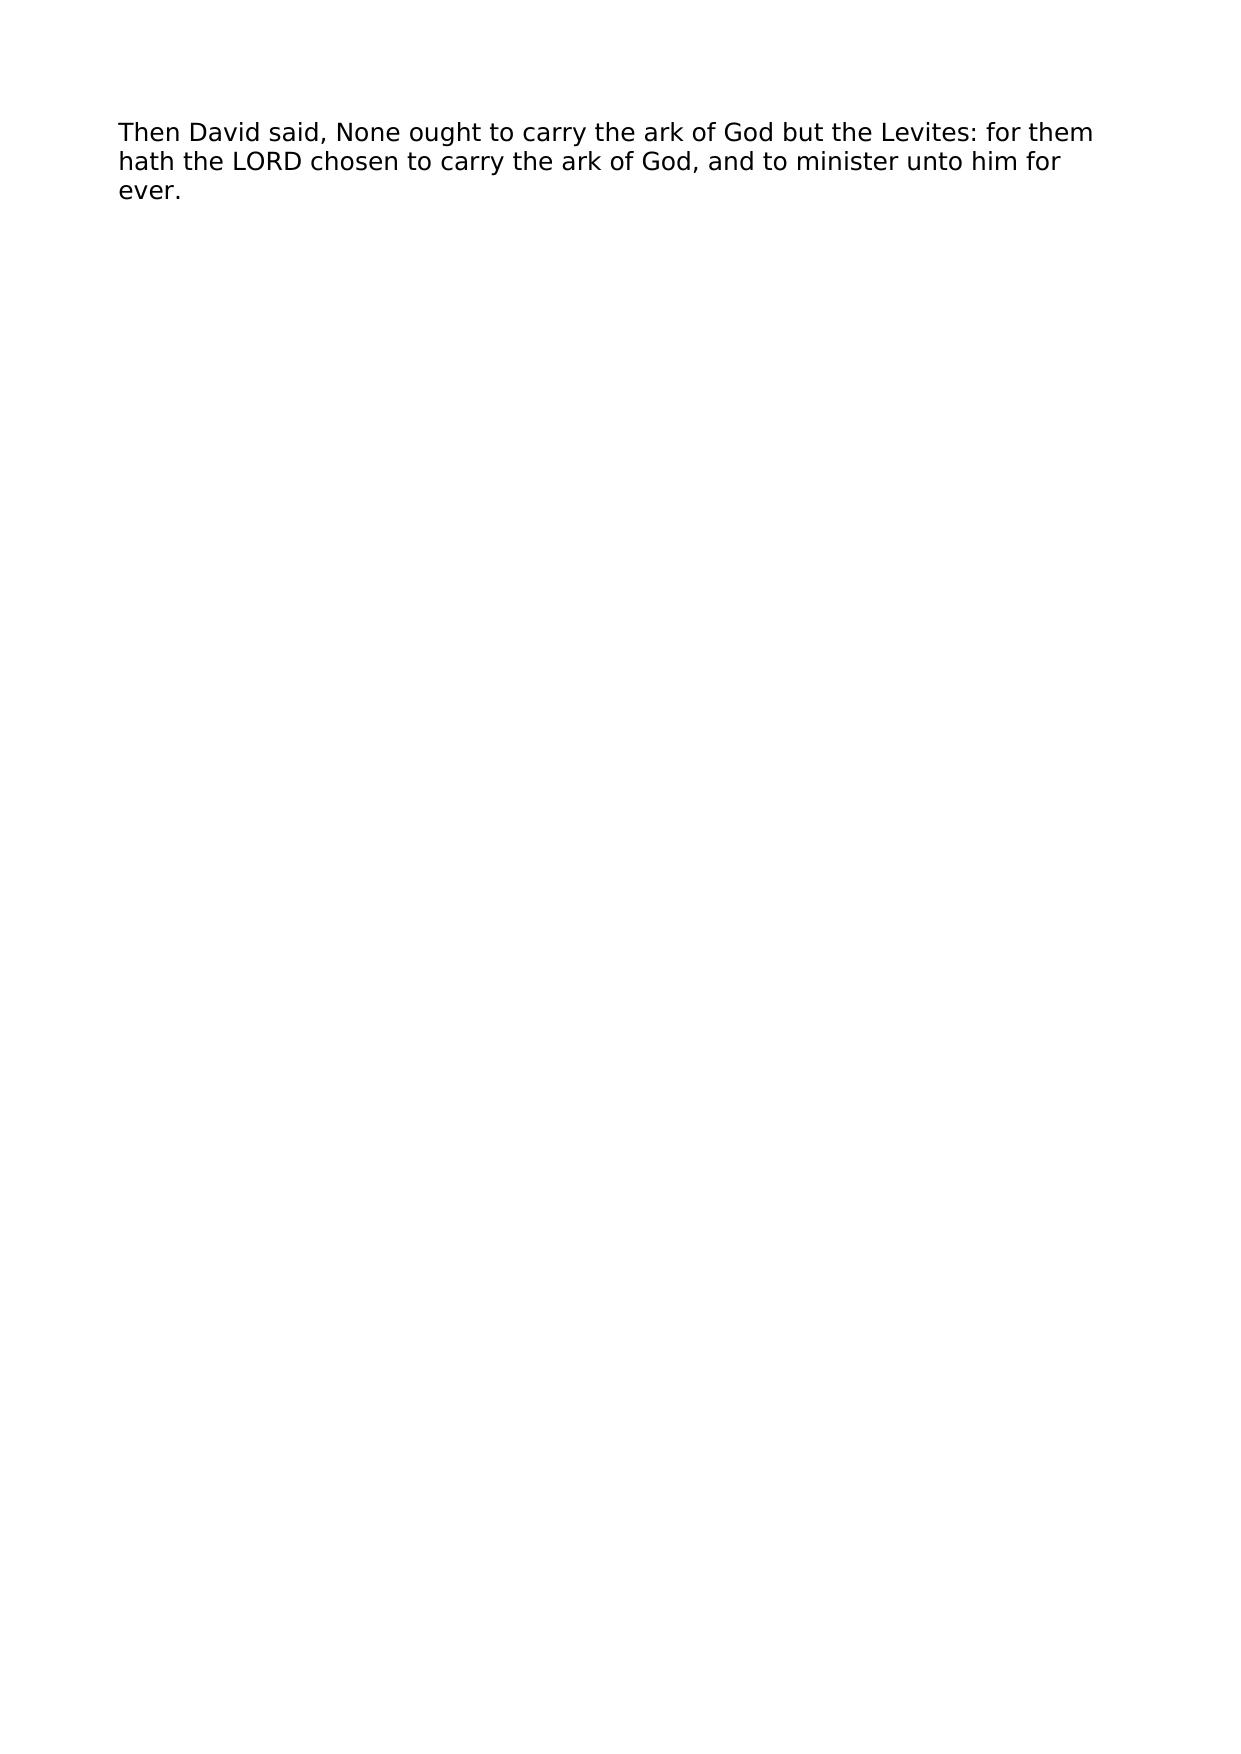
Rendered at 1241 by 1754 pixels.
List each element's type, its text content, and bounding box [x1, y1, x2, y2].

text Then David said, None ought to carry the ark of God but the Levites: for them hath the LORD chosen to carry the ark of God, and to minister unto him for ever. [118, 118, 1122, 206]
